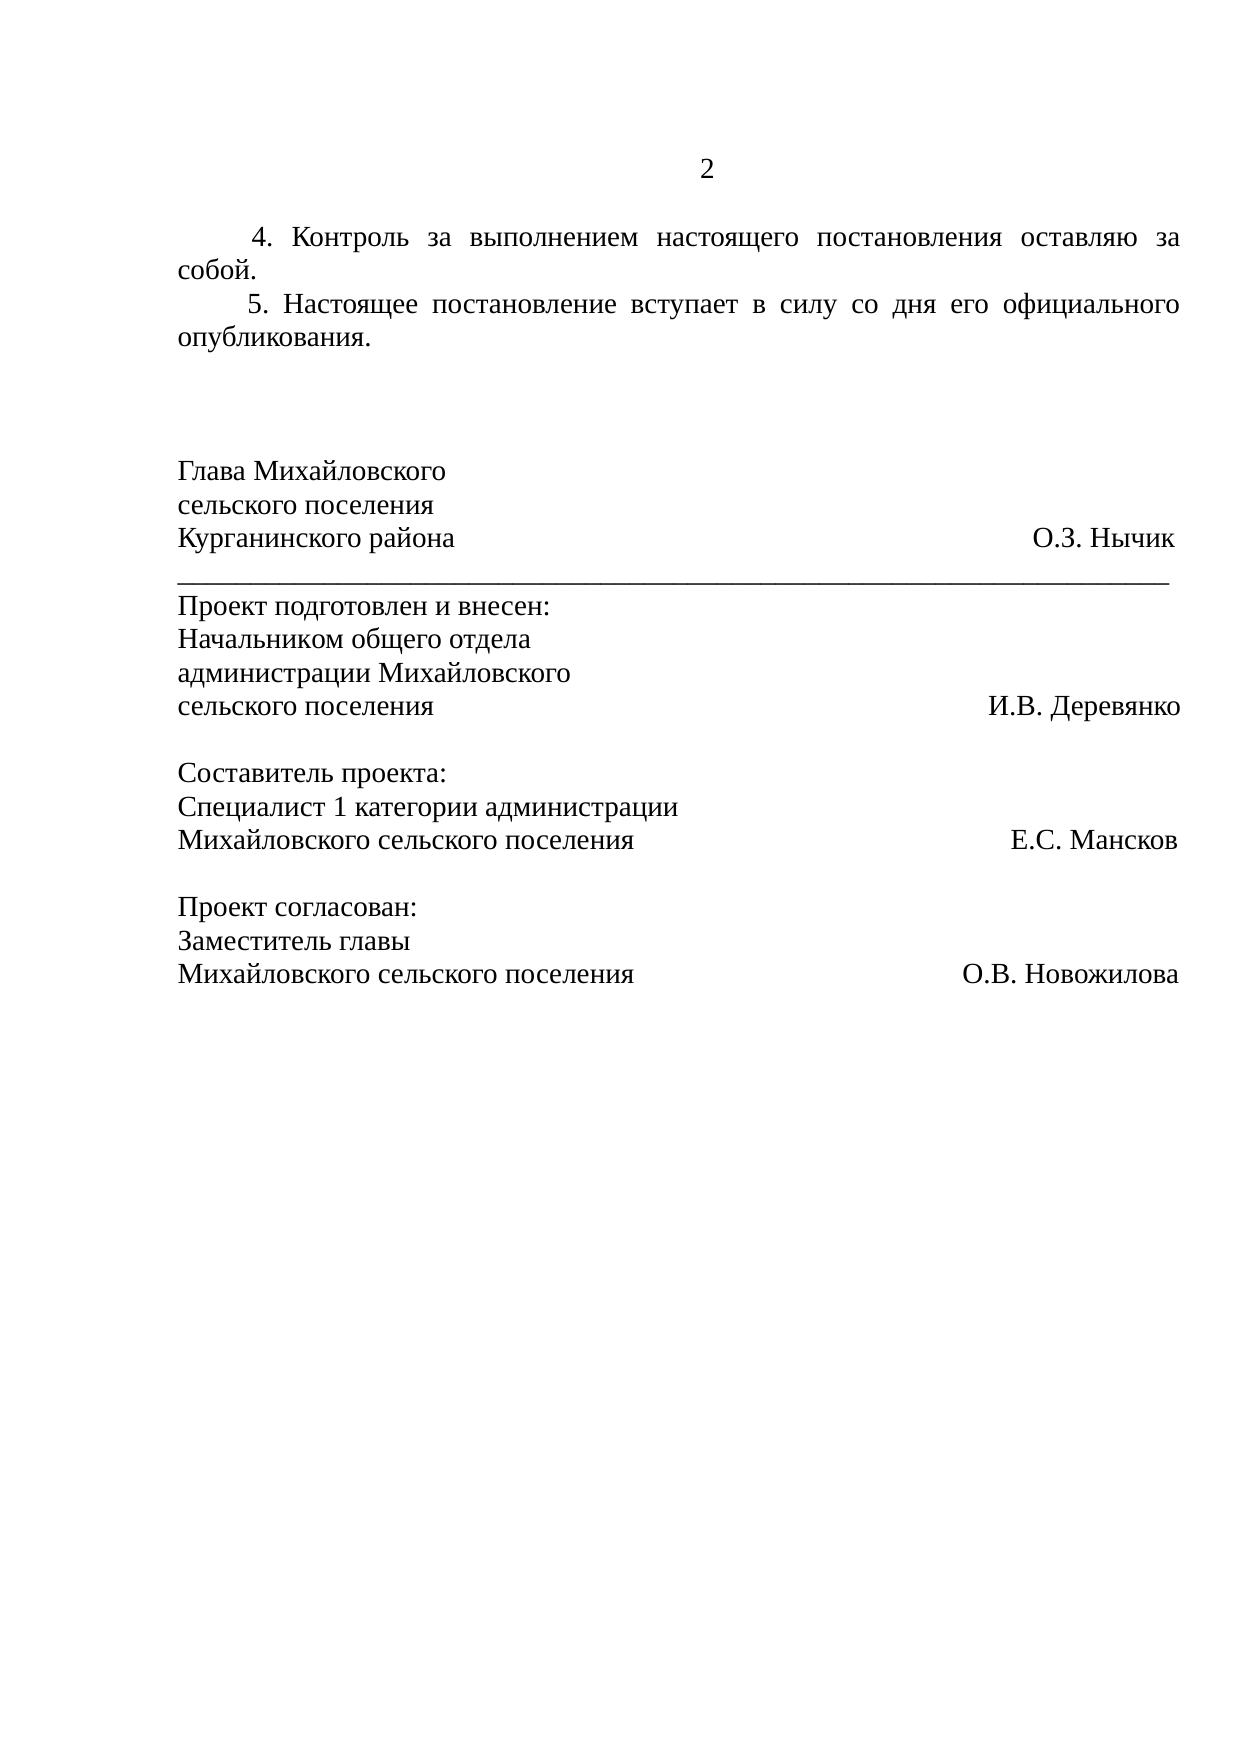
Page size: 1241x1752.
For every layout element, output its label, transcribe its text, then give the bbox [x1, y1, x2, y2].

text ____________________________________________________________________ [177, 554, 1181, 588]
text сельского поселения И.В. Деревянко [177, 688, 1181, 722]
text администрации Михайловского [177, 655, 1181, 688]
text Михайловского сельского поселения О.В. Новожилова [177, 957, 1181, 990]
text 4. Контроль за выполнением настоящего постановления оставляю за собой. [177, 219, 1181, 286]
text Глава Михайловского [177, 453, 1181, 487]
text Составитель проекта: [177, 755, 1181, 789]
text сельского поселения [177, 487, 1181, 521]
text Специалист 1 категории администрации [177, 789, 1181, 822]
text Михайловского сельского поселения Е.С. Мансков [177, 822, 1181, 856]
text Курганинского района О.З. Нычик [177, 521, 1181, 554]
text Проект подготовлен и внесен: [177, 588, 1181, 621]
text Проект согласован: [177, 889, 1181, 923]
text 2 [177, 152, 1181, 185]
table_header [166, 1560, 649, 1631]
table_header [650, 1560, 1188, 1631]
text Заместитель главы [177, 923, 1181, 957]
text 5. Настоящее постановление вступает в силу со дня его официального опубликования. [177, 286, 1181, 353]
text Начальником общего отдела [177, 621, 1181, 655]
